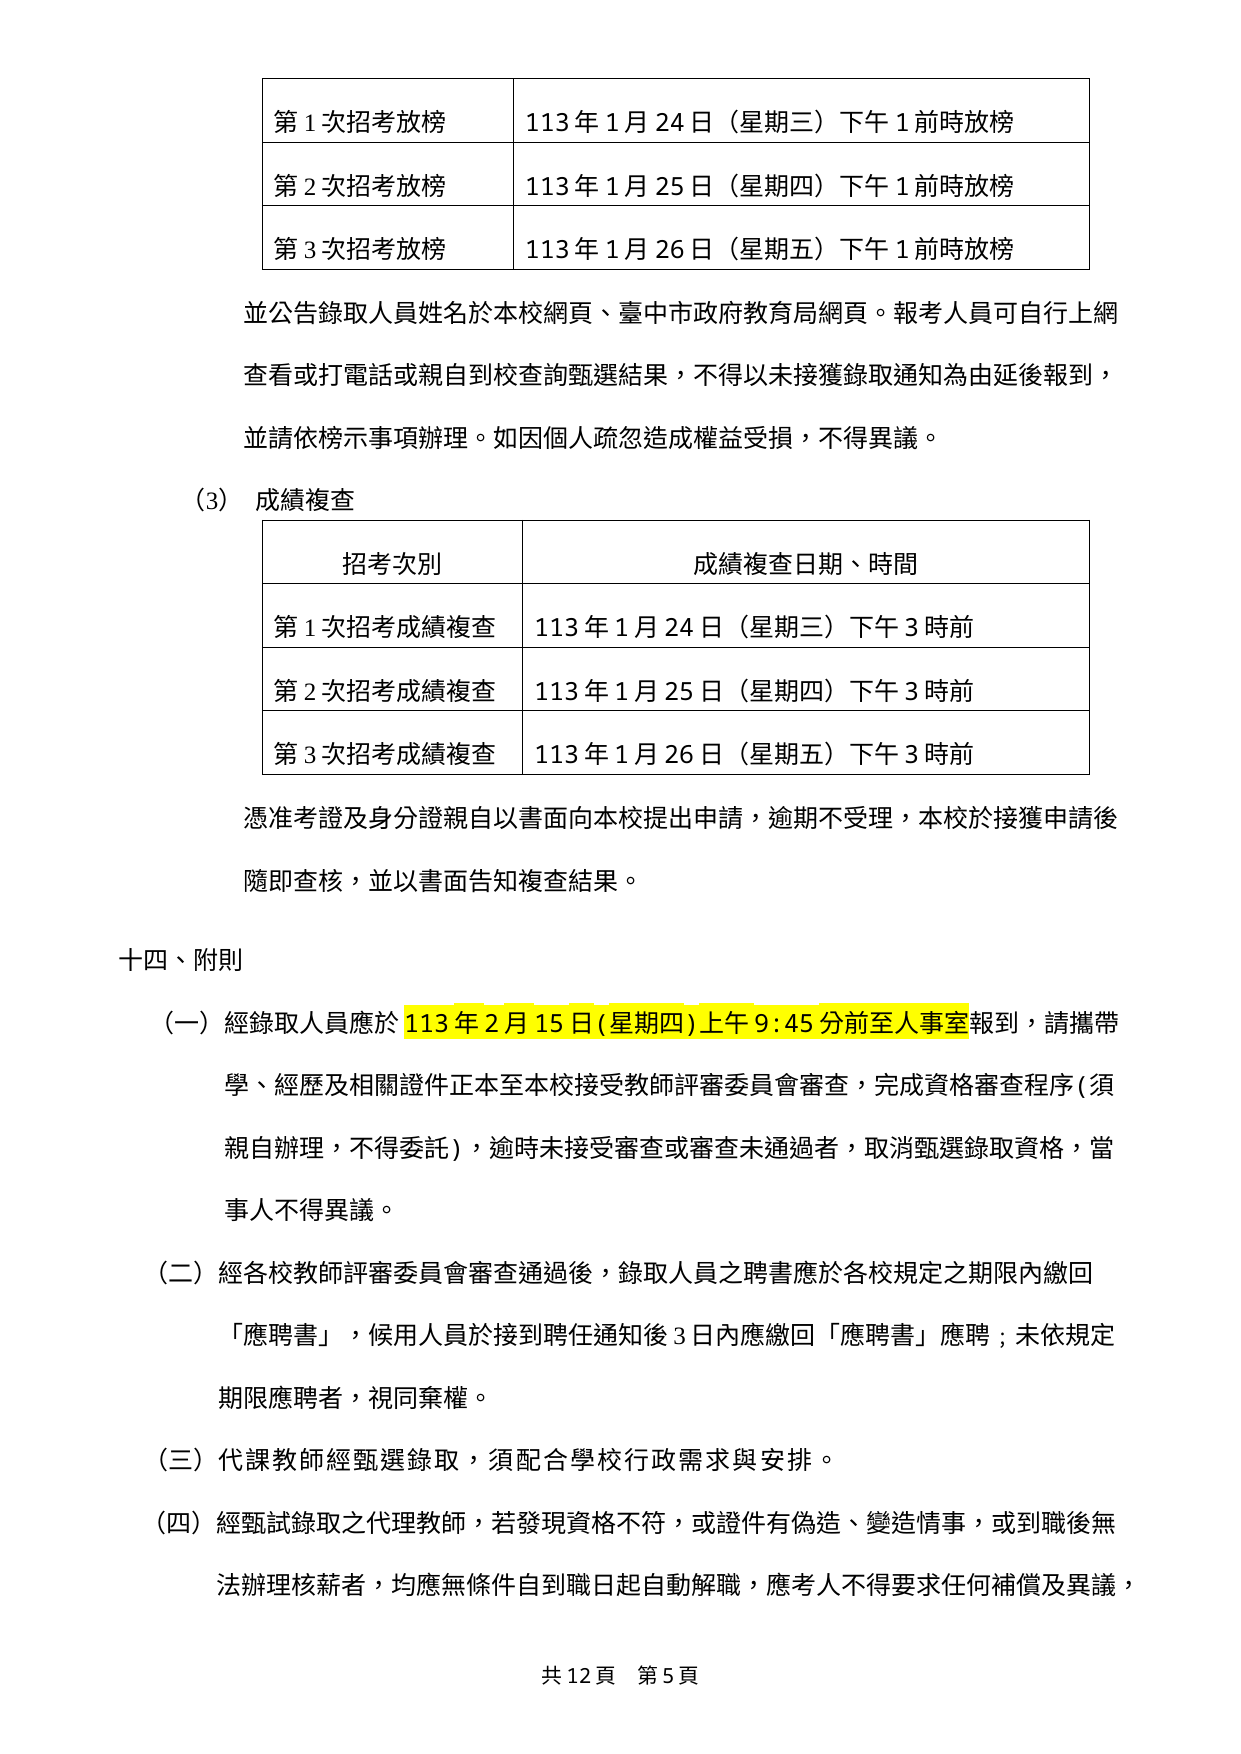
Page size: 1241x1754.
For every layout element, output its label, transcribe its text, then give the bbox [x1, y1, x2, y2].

table_cell 113年1月24日（星期三）下午1前時放榜 [514, 79, 1089, 142]
text 十四、附則 [118, 917, 1122, 980]
table_cell 第1次招考放榜 [263, 79, 513, 142]
table_cell 第3次招考放榜 [263, 206, 513, 269]
table_cell 113年1月25日（星期四）下午3時前 [523, 648, 1089, 710]
table_cell 第2次招考成績複查 [263, 648, 522, 710]
table_cell 第1次招考成績複查 [263, 584, 522, 647]
text 並公告錄取人員姓名於本校網頁、臺中市政府教育局網頁。報考人員可自行上網查看或打電話或親自到校查詢甄選結果，不得以未接獲錄取通知為由延後報到，並請依榜示事項辦理。如因個人疏忽造成權益受損，不得異議。 [243, 270, 1122, 457]
table_cell 113年1月24日（星期三）下午3時前 [523, 584, 1089, 647]
text （三）代課教師經甄選錄取，須配合學校行政需求與安排。 [118, 1417, 1122, 1480]
text （二）經各校教師評審委員會審查通過後，錄取人員之聘書應於各校規定之期限內繳回「應聘書」，候用人員於接到聘任通知後3日內應繳回「應聘書」應聘﹔未依規定期限應聘者，視同棄權。 [143, 1230, 1122, 1417]
table_cell 第3次招考成績複查 [263, 711, 522, 774]
table_header 成績複查日期、時間 [523, 521, 1089, 583]
table_cell 113年1月25日（星期四）下午1前時放榜 [514, 143, 1089, 205]
text 憑准考證及身分證親自以書面向本校提出申請，逾期不受理，本校於接獲申請後隨即查核，並以書面告知複查結果。 [243, 775, 1122, 900]
list 成績複查 [181, 457, 1122, 520]
table_cell 113年1月26日（星期五）下午3時前 [523, 711, 1089, 774]
table_cell 113年1月26日（星期五）下午1前時放榜 [514, 206, 1089, 269]
table_header 招考次別 [263, 521, 522, 583]
table_cell 第2次招考放榜 [263, 143, 513, 205]
text （四）經甄試錄取之代理教師，若發現資格不符，或證件有偽造、變造情事，或到職後無法辦理核薪者，均應無條件自到職日起自動解職，應考人不得要求任何補償及異議，若涉及刑責，由應考人自行負責。 [141, 1480, 1122, 1605]
text （一）經錄取人員應於113年2月15日(星期四)上午9:45分前至人事室報到，請攜帶學、經歷及相關證件正本至本校接受教師評審委員會審查，完成資格審查程序(須親自辦理，不得委託)，逾時未接受審查或審查未通過者，取消甄選錄取資格，當事人不得異議。 [149, 980, 1122, 1230]
